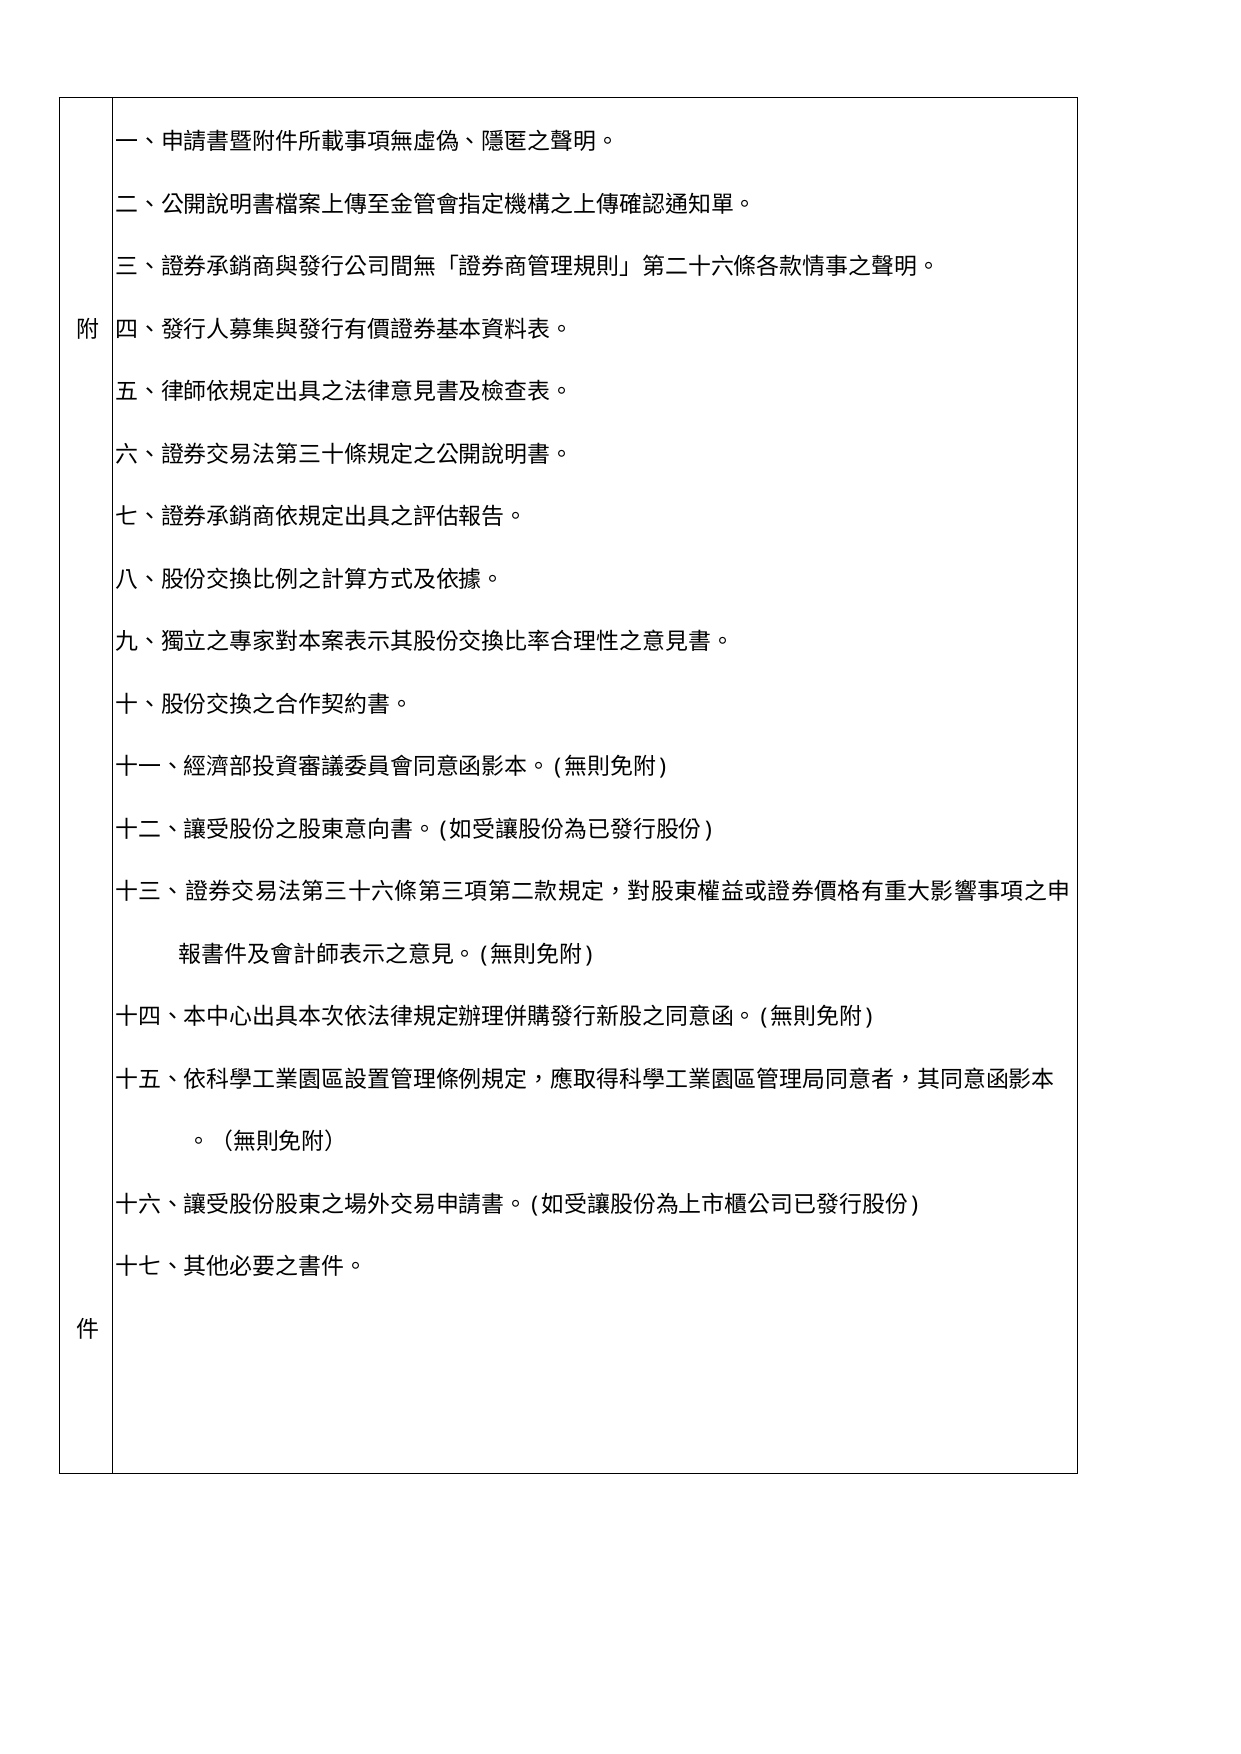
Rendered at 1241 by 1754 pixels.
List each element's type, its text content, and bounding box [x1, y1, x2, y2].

table_cell 附 件 [60, 98, 112, 1473]
table_cell 一、申請書暨附件所載事項無虛偽、隱匿之聲明。 二、公開說明書檔案上傳至金管會指定機構之上傳確認通知單。 三、證券承銷商與發行公司間無「證券商管理規則」第二十六條各款情事之聲明。 四、發行人募集與發行有價證券基本資料表。 五、律師依規定出具之法律意見書及檢查表。 六、證券交易法第三十條規定之公開說明書。 七、證券承銷商依規定出具之評估報告。 八、股份交換比例之計算方式及依據。 九、獨立之專家對本案表示其股份交換比率合理性之意見書。 十、股份交換之合作契約書。 十一、經濟部投資審議委員會同意函影本。(無則免附) 十二、讓受股份之股東意向書。(如受讓股份為已發行股份) 十三、證券交易法第三十六條第三項第二款規定，對股東權益或證券價格有重大影響事項之申報書件及會計師表示之意見。(無則免附) 十四、本中心出具本次依法律規定辦理併購發行新股之同意函。(無則免附) 十五、依科學工業園區設置管理條例規定，應取得科學工業園區管理局同意者，其同意函影本。（無則免附） 十六、讓受股份股東之場外交易申請書。(如受讓股份為上市櫃公司已發行股份) 十七、其他必要之書件。 [113, 98, 1077, 1473]
